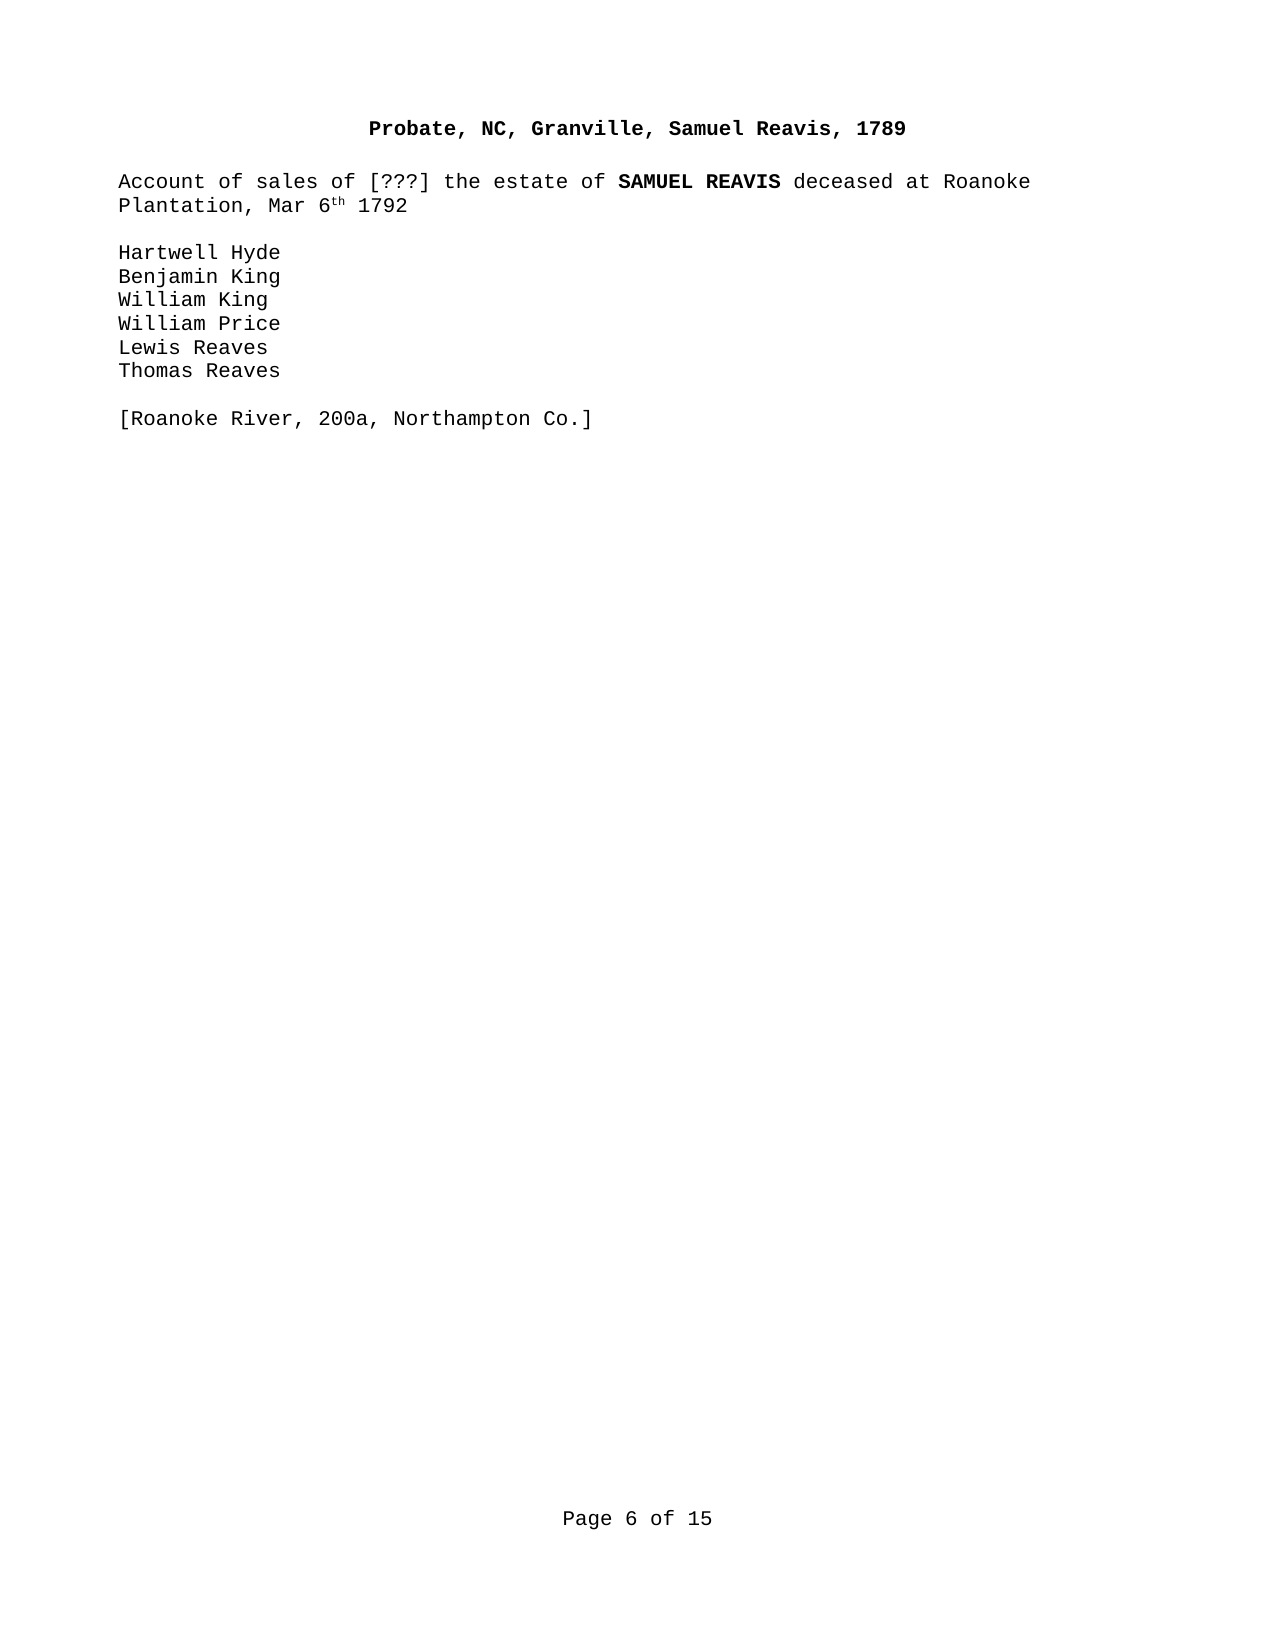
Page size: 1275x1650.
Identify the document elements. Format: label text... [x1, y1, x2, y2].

text Thomas Reaves [118, 360, 1157, 384]
text Lewis Reaves [118, 337, 1157, 360]
text Benjamin King [118, 266, 1157, 289]
text Hartwell Hyde [118, 242, 1157, 266]
text William Price [118, 313, 1157, 337]
text Account of sales of [???] the estate of Samuel Reavis deceased at Roanoke Plantation, Mar 6th 1792 [118, 171, 1157, 218]
text [Roanoke River, 200a, Northampton Co.] [118, 408, 1157, 431]
text William King [118, 289, 1157, 313]
